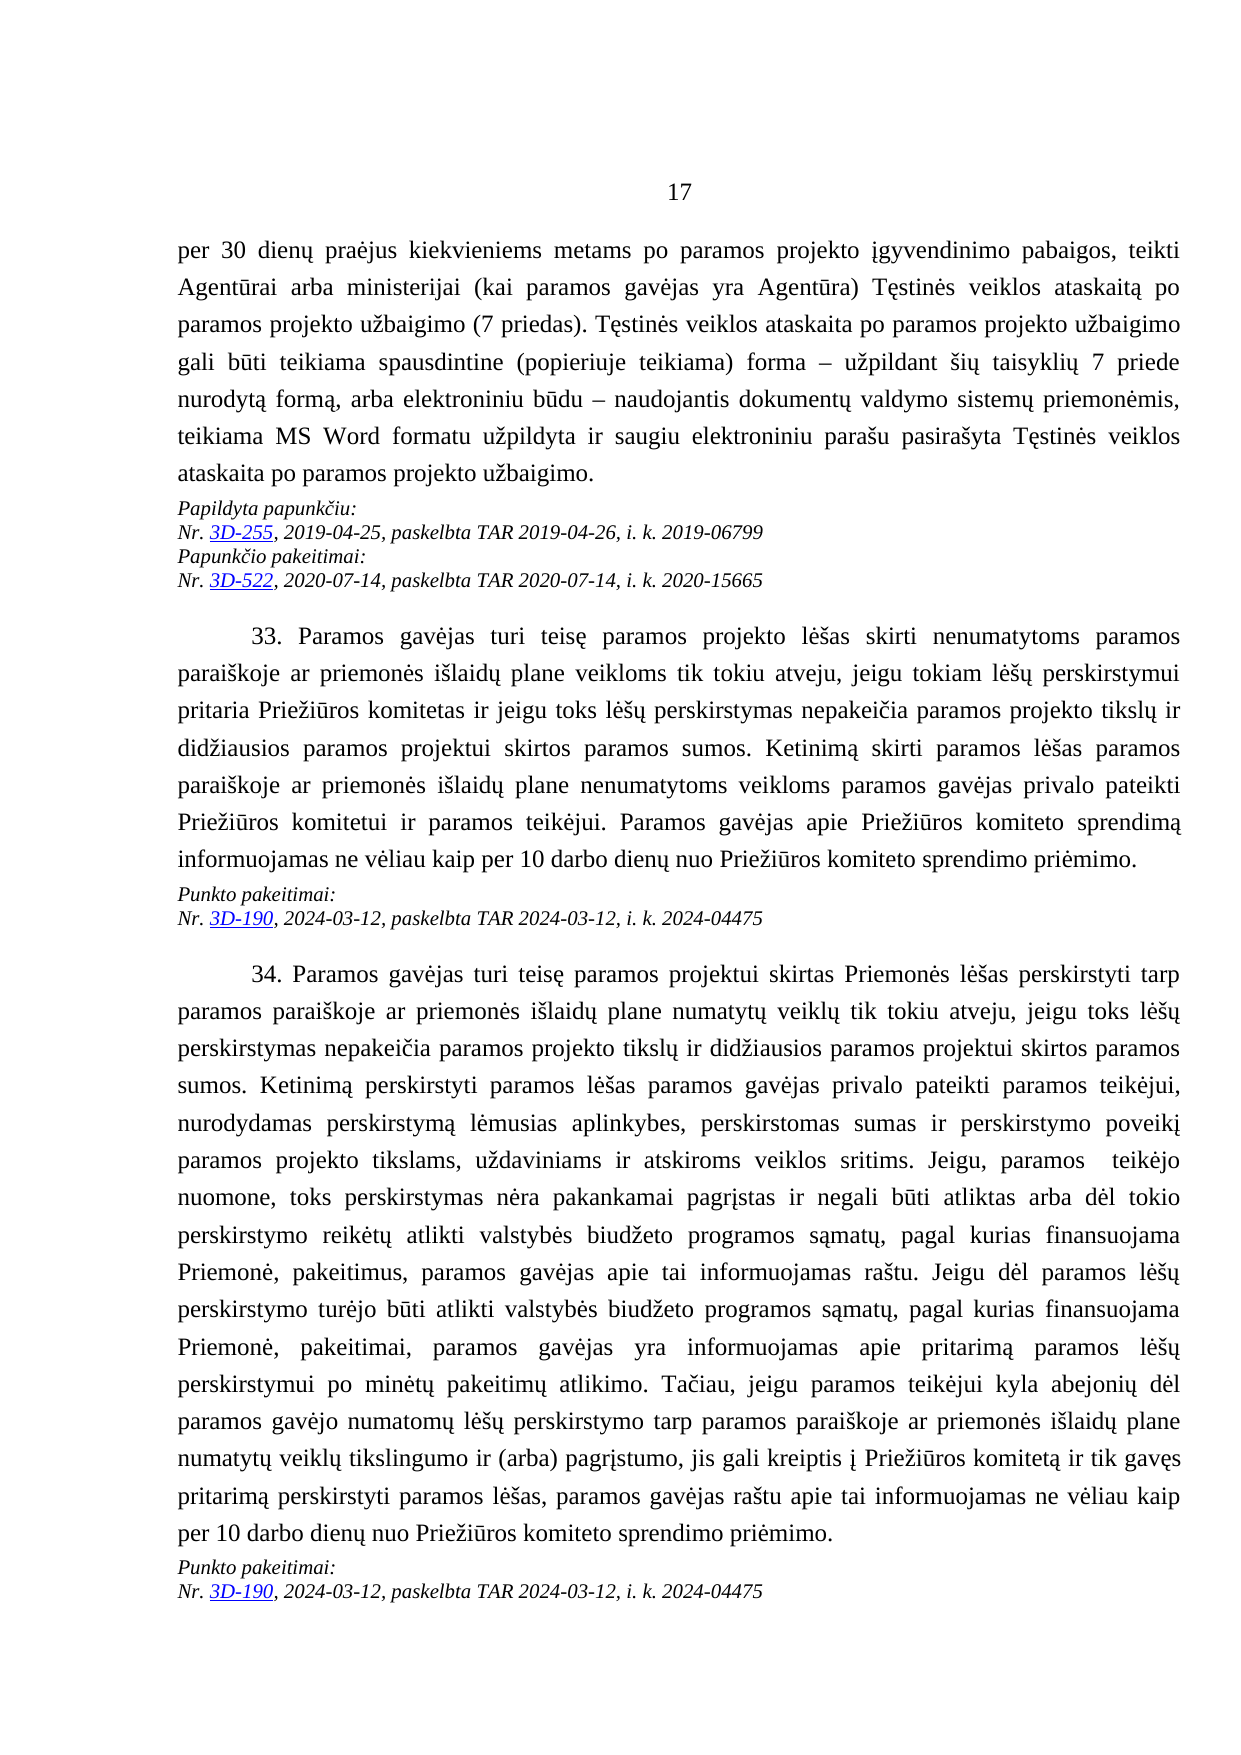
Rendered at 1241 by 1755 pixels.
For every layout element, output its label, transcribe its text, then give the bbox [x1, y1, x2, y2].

text 34. Paramos gavėjas turi teisę paramos projektui skirtas Priemonės lėšas perskirstyti tarp paramos paraiškoje ar priemonės išlaidų plane numatytų veiklų tik tokiu atveju, jeigu toks lėšų perskirstymas nepakeičia paramos projekto tikslų ir didžiausios paramos projektui skirtos paramos sumos. Ketinimą perskirstyti paramos lėšas paramos gavėjas privalo pateikti paramos teikėjui, nurodydamas perskirstymą lėmusias aplinkybes, perskirstomas sumas ir perskirstymo poveikį paramos projekto tikslams, uždaviniams ir atskiroms veiklos sritims. Jeigu, paramos teikėjo nuomone, toks perskirstymas nėra pakankamai pagrįstas ir negali būti atliktas arba dėl tokio perskirstymo reikėtų atlikti valstybės biudžeto programos sąmatų, pagal kurias finansuojama Priemonė, pakeitimus, paramos gavėjas apie tai informuojamas raštu. Jeigu dėl paramos lėšų perskirstymo turėjo būti atlikti valstybės biudžeto programos sąmatų, pagal kurias finansuojama Priemonė, pakeitimai, paramos gavėjas yra informuojamas apie pritarimą paramos lėšų perskirstymui po minėtų pakeitimų atlikimo. Tačiau, jeigu paramos teikėjui kyla abejonių dėl paramos gavėjo numatomų lėšų perskirstymo tarp paramos paraiškoje ar priemonės išlaidų plane numatytų veiklų tikslingumo ir (arba) pagrįstumo, jis gali kreiptis į Priežiūros komitetą ir tik gavęs pritarimą perskirstyti paramos lėšas, paramos gavėjas raštu apie tai informuojamas ne vėliau kaip per 10 darbo dienų nuo Priežiūros komiteto sprendimo priėmimo. [177, 959, 1181, 1547]
text Nr. 3D-255, 2019-04-25, paskelbta TAR 2019-04-26, i. k. 2019-06799 [177, 520, 1181, 544]
text Papunkčio pakeitimai: [177, 544, 1181, 568]
text Nr. 3D-190, 2024-03-12, paskelbta TAR 2024-03-12, i. k. 2024-04475 [177, 1579, 1181, 1603]
text Nr. 3D-522, 2020-07-14, paskelbta TAR 2020-07-14, i. k. 2020-15665 [177, 568, 1181, 592]
text 33. Paramos gavėjas turi teisę paramos projekto lėšas skirti nenumatytoms paramos paraiškoje ar priemonės išlaidų plane veikloms tik tokiu atveju, jeigu tokiam lėšų perskirstymui pritaria Priežiūros komitetas ir jeigu toks lėšų perskirstymas nepakeičia paramos projekto tikslų ir didžiausios paramos projektui skirtos paramos sumos. Ketinimą skirti paramos lėšas paramos paraiškoje ar priemonės išlaidų plane nenumatytoms veikloms paramos gavėjas privalo pateikti Priežiūros komitetui ir paramos teikėjui. Paramos gavėjas apie Priežiūros komiteto sprendimą informuojamas ne vėliau kaip per 10 darbo dienų nuo Priežiūros komiteto sprendimo priėmimo. [177, 621, 1181, 873]
text Papildyta papunkčiu: [177, 496, 1181, 520]
text Punkto pakeitimai: [177, 882, 1181, 906]
text Nr. 3D-190, 2024-03-12, paskelbta TAR 2024-03-12, i. k. 2024-04475 [177, 906, 1181, 930]
text Punkto pakeitimai: [177, 1555, 1181, 1579]
text per 30 dienų praėjus kiekvieniems metams po paramos projekto įgyvendinimo pabaigos, teikti Agentūrai arba ministerijai (kai paramos gavėjas yra Agentūra) Tęstinės veiklos ataskaitą po paramos projekto užbaigimo (7 priedas). Tęstinės veiklos ataskaita po paramos projekto užbaigimo gali būti teikiama spausdintine (popieriuje teikiama) forma – užpildant šių taisyklių 7 priede nurodytą formą, arba elektroniniu būdu – naudojantis dokumentų valdymo sistemų priemonėmis, teikiama MS Word formatu užpildyta ir saugiu elektroniniu parašu pasirašyta Tęstinės veiklos ataskaita po paramos projekto užbaigimo. [177, 235, 1181, 487]
